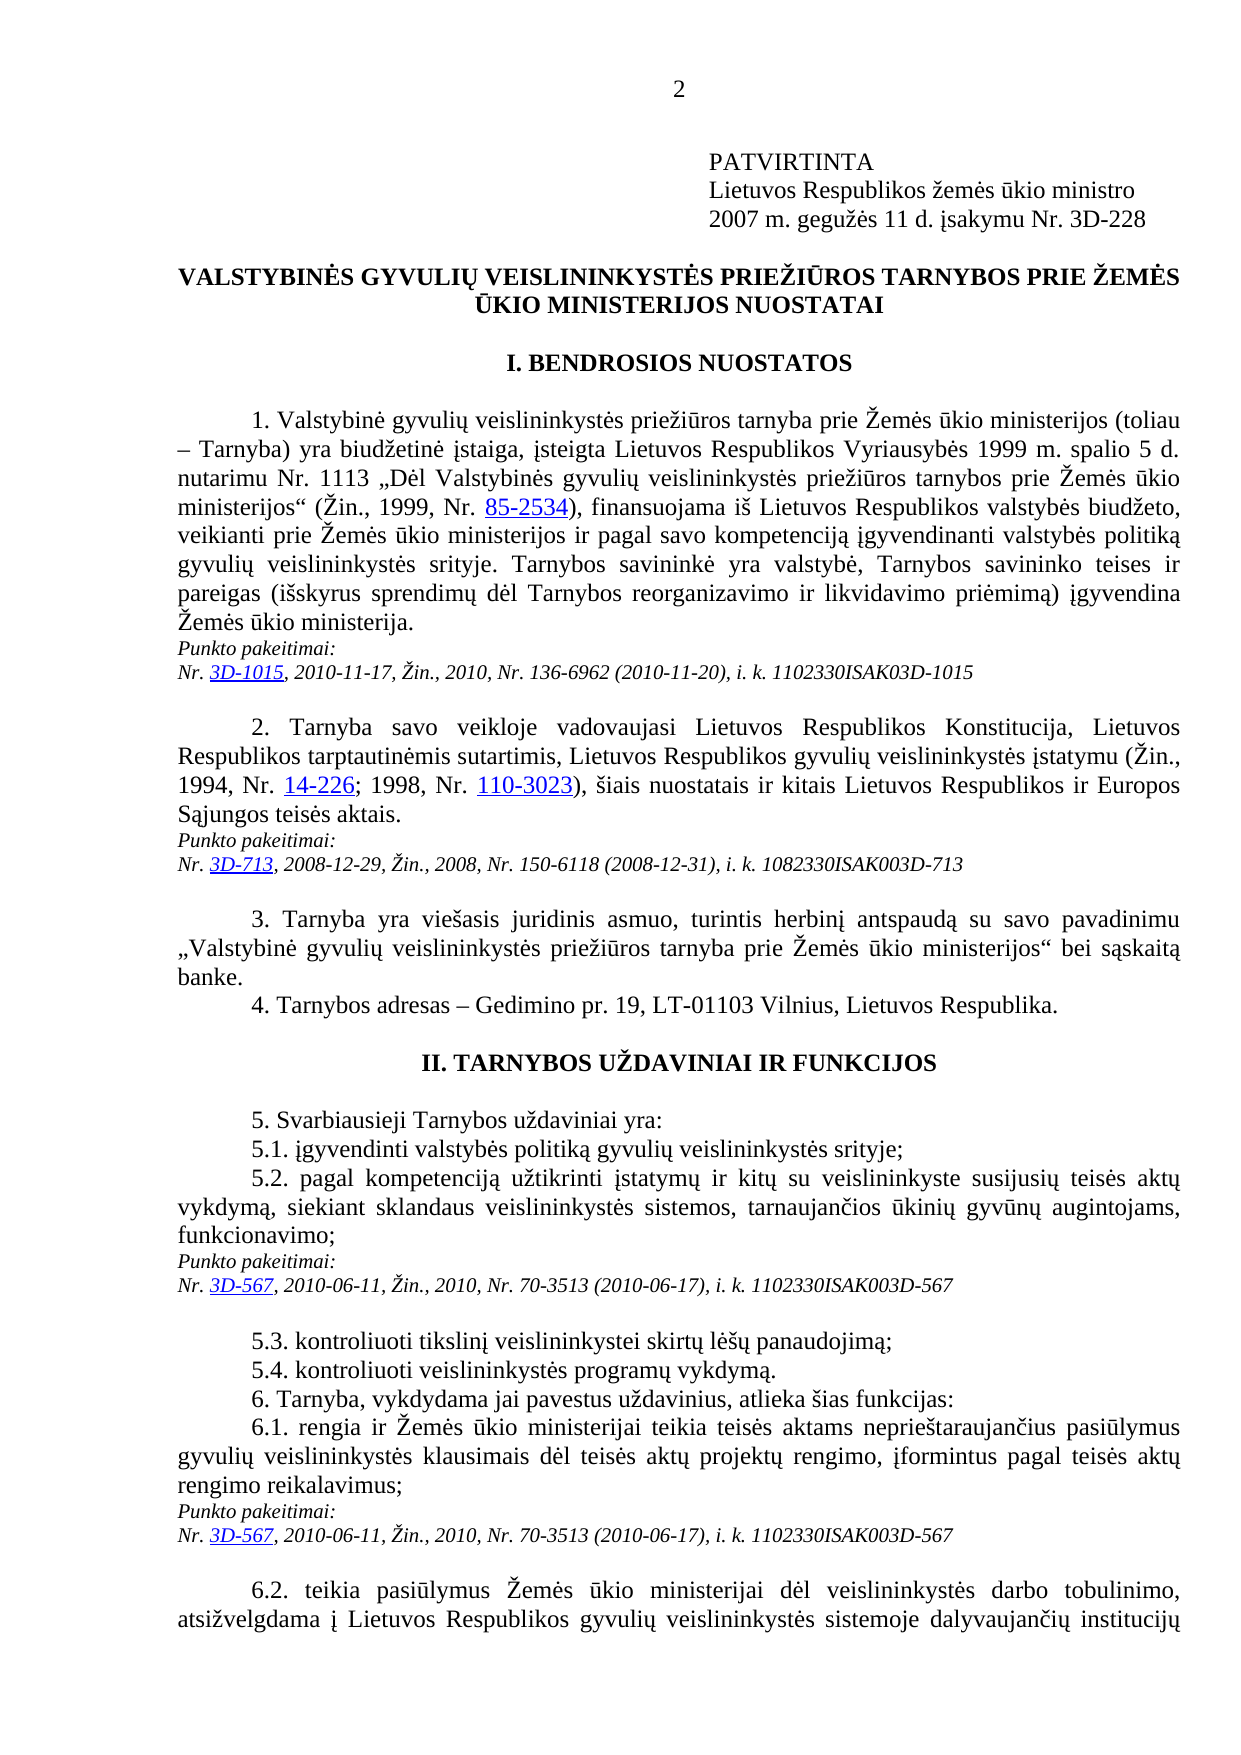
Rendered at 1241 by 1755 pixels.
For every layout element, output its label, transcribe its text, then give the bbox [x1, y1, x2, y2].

text PATVIRTINTA [709, 147, 1181, 176]
text VALSTYBINĖS GYVULIŲ VEISLININKYSTĖS PRIEŽIŪROS TARNYBOS PRIE ŽEMĖS ŪKIO MINISTERIJOS NUOSTATAI [177, 262, 1181, 319]
text Punkto pakeitimai: [177, 1249, 1181, 1273]
text 4. Tarnybos adresas – Gedimino pr. 19, LT-01103 Vilnius, Lietuvos Respublika. [177, 991, 1181, 1019]
text Punkto pakeitimai: [177, 636, 1181, 660]
text Nr. 3D-1015, 2010-11-17, Žin., 2010, Nr. 136-6962 (2010-11-20), i. k. 1102330ISAK03D-1015 [177, 660, 1181, 684]
text 2. Tarnyba savo veikloje vadovaujasi Lietuvos Respublikos Konstitucija, Lietuvos Respublikos tarptautinėmis sutartimis, Lietuvos Respublikos gyvulių veislininkystės įstatymu (Žin., 1994, Nr. 14-226; 1998, Nr. 110-3023), šiais nuostatais ir kitais Lietuvos Respublikos ir Europos Sąjungos teisės aktais. [177, 712, 1181, 827]
text Lietuvos Respublikos žemės ūkio ministro [177, 176, 1181, 204]
text 5.3. kontroliuoti tikslinį veislininkystei skirtų lėšų panaudojimą; [177, 1326, 1181, 1355]
text Nr. 3D-567, 2010-06-11, Žin., 2010, Nr. 70-3513 (2010-06-17), i. k. 1102330ISAK003D-567 [177, 1523, 1181, 1547]
text Punkto pakeitimai: [177, 827, 1181, 852]
text 1. Valstybinė gyvulių veislininkystės priežiūros tarnyba prie Žemės ūkio ministerijos (toliau – Tarnyba) yra biudžetinė įstaiga, įsteigta Lietuvos Respublikos Vyriausybės 1999 m. spalio 5 d. nutarimu Nr. 1113 „Dėl Valstybinės gyvulių veislininkystės priežiūros tarnybos prie Žemės ūkio ministerijos“ (Žin., 1999, Nr. 85-2534), finansuojama iš Lietuvos Respublikos valstybės biudžeto, veikianti prie Žemės ūkio ministerijos ir pagal savo kompetenciją įgyvendinanti valstybės politiką gyvulių veislininkystės srityje. Tarnybos savininkė yra valstybė, Tarnybos savininko teises ir pareigas (išskyrus sprendimų dėl Tarnybos reorganizavimo ir likvidavimo priėmimą) įgyvendina Žemės ūkio ministerija. [177, 406, 1181, 636]
text Nr. 3D-713, 2008-12-29, Žin., 2008, Nr. 150-6118 (2008-12-31), i. k. 1082330ISAK003D-713 [177, 852, 1181, 876]
text 5.4. kontroliuoti veislininkystės programų vykdymą. [177, 1355, 1181, 1384]
text Nr. 3D-567, 2010-06-11, Žin., 2010, Nr. 70-3513 (2010-06-17), i. k. 1102330ISAK003D-567 [177, 1273, 1181, 1297]
text 5. Svarbiausieji Tarnybos uždaviniai yra: [177, 1106, 1181, 1134]
text 6.2. teikia pasiūlymus Žemės ūkio ministerijai dėl veislininkystės darbo tobulinimo, atsižvelgdama į Lietuvos Respublikos gyvulių veislininkystės sistemoje dalyvaujančių institucijų [177, 1576, 1181, 1633]
text I. BENDROSIOS NUOSTATOS [177, 348, 1181, 377]
text 3. Tarnyba yra viešasis juridinis asmuo, turintis herbinį antspaudą su savo pavadinimu „Valstybinė gyvulių veislininkystės priežiūros tarnyba prie Žemės ūkio ministerijos“ bei sąskaitą banke. [177, 904, 1181, 991]
text 6.1. rengia ir Žemės ūkio ministerijai teikia teisės aktams neprieštaraujančius pasiūlymus gyvulių veislininkystės klausimais dėl teisės aktų projektų rengimo, įformintus pagal teisės aktų rengimo reikalavimus; [177, 1412, 1181, 1499]
text 2007 m. gegužės 11 d. įsakymu Nr. 3D-228 [177, 204, 1181, 233]
text II. TARNYBOS UŽDAVINIAI IR FUNKCIJOS [177, 1048, 1181, 1077]
text 6. Tarnyba, vykdydama jai pavestus uždavinius, atlieka šias funkcijas: [177, 1384, 1181, 1412]
text 5.2. pagal kompetenciją užtikrinti įstatymų ir kitų su veislininkyste susijusių teisės aktų vykdymą, siekiant sklandaus veislininkystės sistemos, tarnaujančios ūkinių gyvūnų augintojams, funkcionavimo; [177, 1163, 1181, 1249]
text 5.1. įgyvendinti valstybės politiką gyvulių veislininkystės srityje; [177, 1134, 1181, 1163]
text Punkto pakeitimai: [177, 1499, 1181, 1523]
